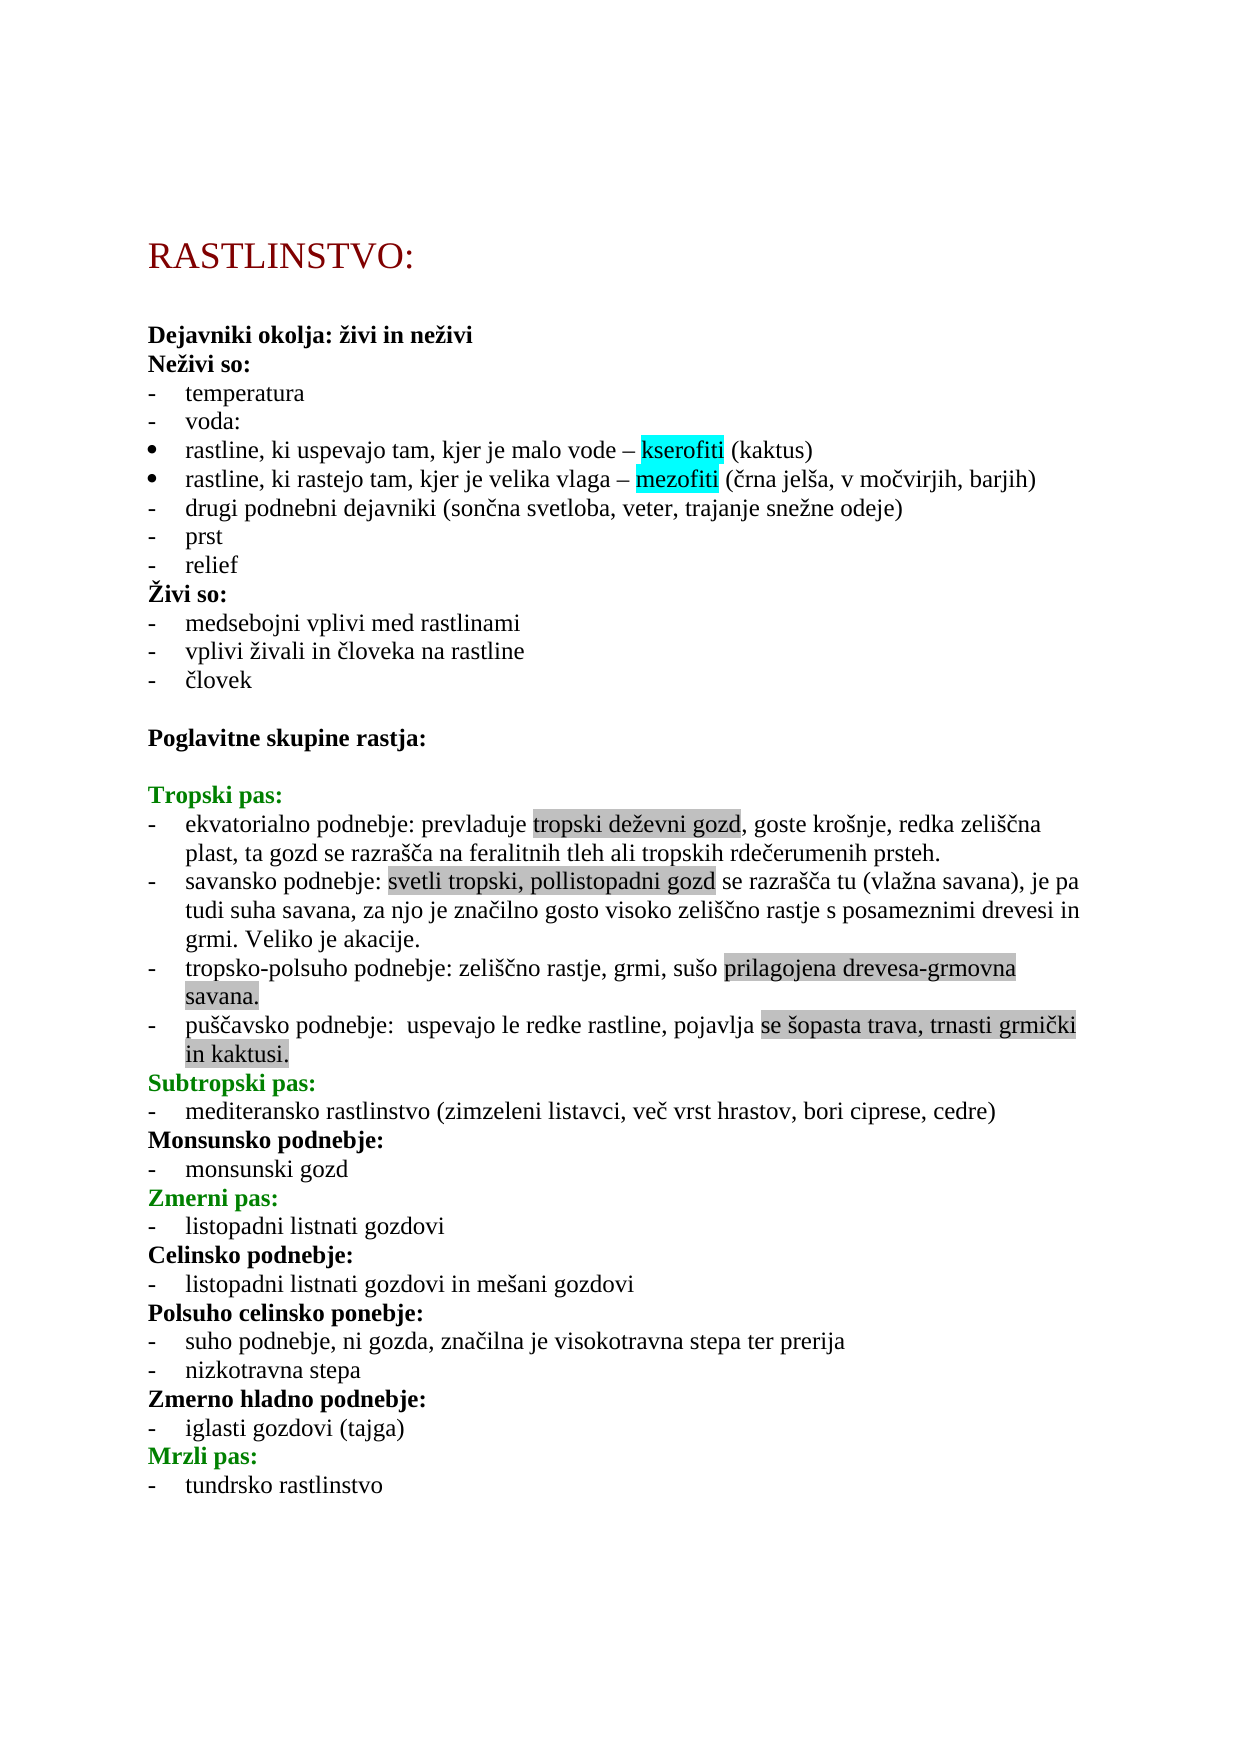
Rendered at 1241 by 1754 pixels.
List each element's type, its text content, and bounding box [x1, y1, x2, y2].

list suho podnebje, ni gozda, značilna je visokotravna stepa ter prerija [148, 1326, 1093, 1355]
list nizkotravna stepa [148, 1355, 1093, 1384]
list savansko podnebje: svetli tropski, pollistopadni gozd se razrašča tu (vlažna savana), je pa tudi suha savana, za njo je značilno gosto visoko zeliščno rastje s posameznimi drevesi in grmi. Veliko je akacije. [148, 866, 1093, 953]
list listopadni listnati gozdovi [148, 1211, 1093, 1240]
list voda: [148, 406, 1093, 435]
text Monsunsko podnebje: [148, 1125, 1093, 1154]
list ekvatorialno podnebje: prevladuje tropski deževni gozd, goste krošnje, redka zeliščna plast, ta gozd se razrašča na feralitnih tleh ali tropskih rdečerumenih prsteh. [148, 809, 1093, 866]
list mediteransko rastlinstvo (zimzeleni listavci, več vrst hrastov, bori ciprese, cedre) [148, 1096, 1093, 1125]
text Zmerni pas: [148, 1183, 1093, 1211]
text Živi so: [148, 579, 1093, 608]
list drugi podnebni dejavniki (sončna svetloba, veter, trajanje snežne odeje) [148, 493, 1093, 521]
text Zmerno hladno podnebje: [148, 1384, 1093, 1413]
list relief [148, 550, 1093, 579]
text Dejavniki okolja: živi in neživi [148, 320, 1093, 349]
text Tropski pas: [148, 780, 1093, 809]
text Mrzli pas: [148, 1441, 1093, 1470]
list rastline, ki rastejo tam, kjer je velika vlaga – mezofiti (črna jelša, v močvirjih, barjih) [148, 464, 1093, 493]
list puščavsko podnebje: uspevajo le redke rastline, pojavlja se šopasta trava, trnasti grmički in kaktusi. [148, 1010, 1093, 1068]
list rastline, ki uspevajo tam, kjer je malo vode – kserofiti (kaktus) [148, 435, 1093, 464]
list temperatura [148, 378, 1093, 406]
text Celinsko podnebje: [148, 1240, 1093, 1269]
text RASTLINSTVO: [148, 234, 1093, 277]
list monsunski gozd [148, 1154, 1093, 1183]
list tundrsko rastlinstvo [148, 1470, 1093, 1499]
text Poglavitne skupine rastja: [148, 723, 1093, 751]
list prst [148, 521, 1093, 550]
list iglasti gozdovi (tajga) [148, 1413, 1093, 1441]
text Subtropski pas: [148, 1068, 1093, 1096]
list medsebojni vplivi med rastlinami [148, 608, 1093, 636]
text Neživi so: [148, 349, 1093, 378]
list listopadni listnati gozdovi in mešani gozdovi [148, 1269, 1093, 1298]
text Polsuho celinsko ponebje: [148, 1298, 1093, 1326]
list človek [148, 665, 1093, 694]
list vplivi živali in človeka na rastline [148, 636, 1093, 665]
list tropsko-polsuho podnebje: zeliščno rastje, grmi, sušo prilagojena drevesa-grmovna savana. [148, 953, 1093, 1010]
